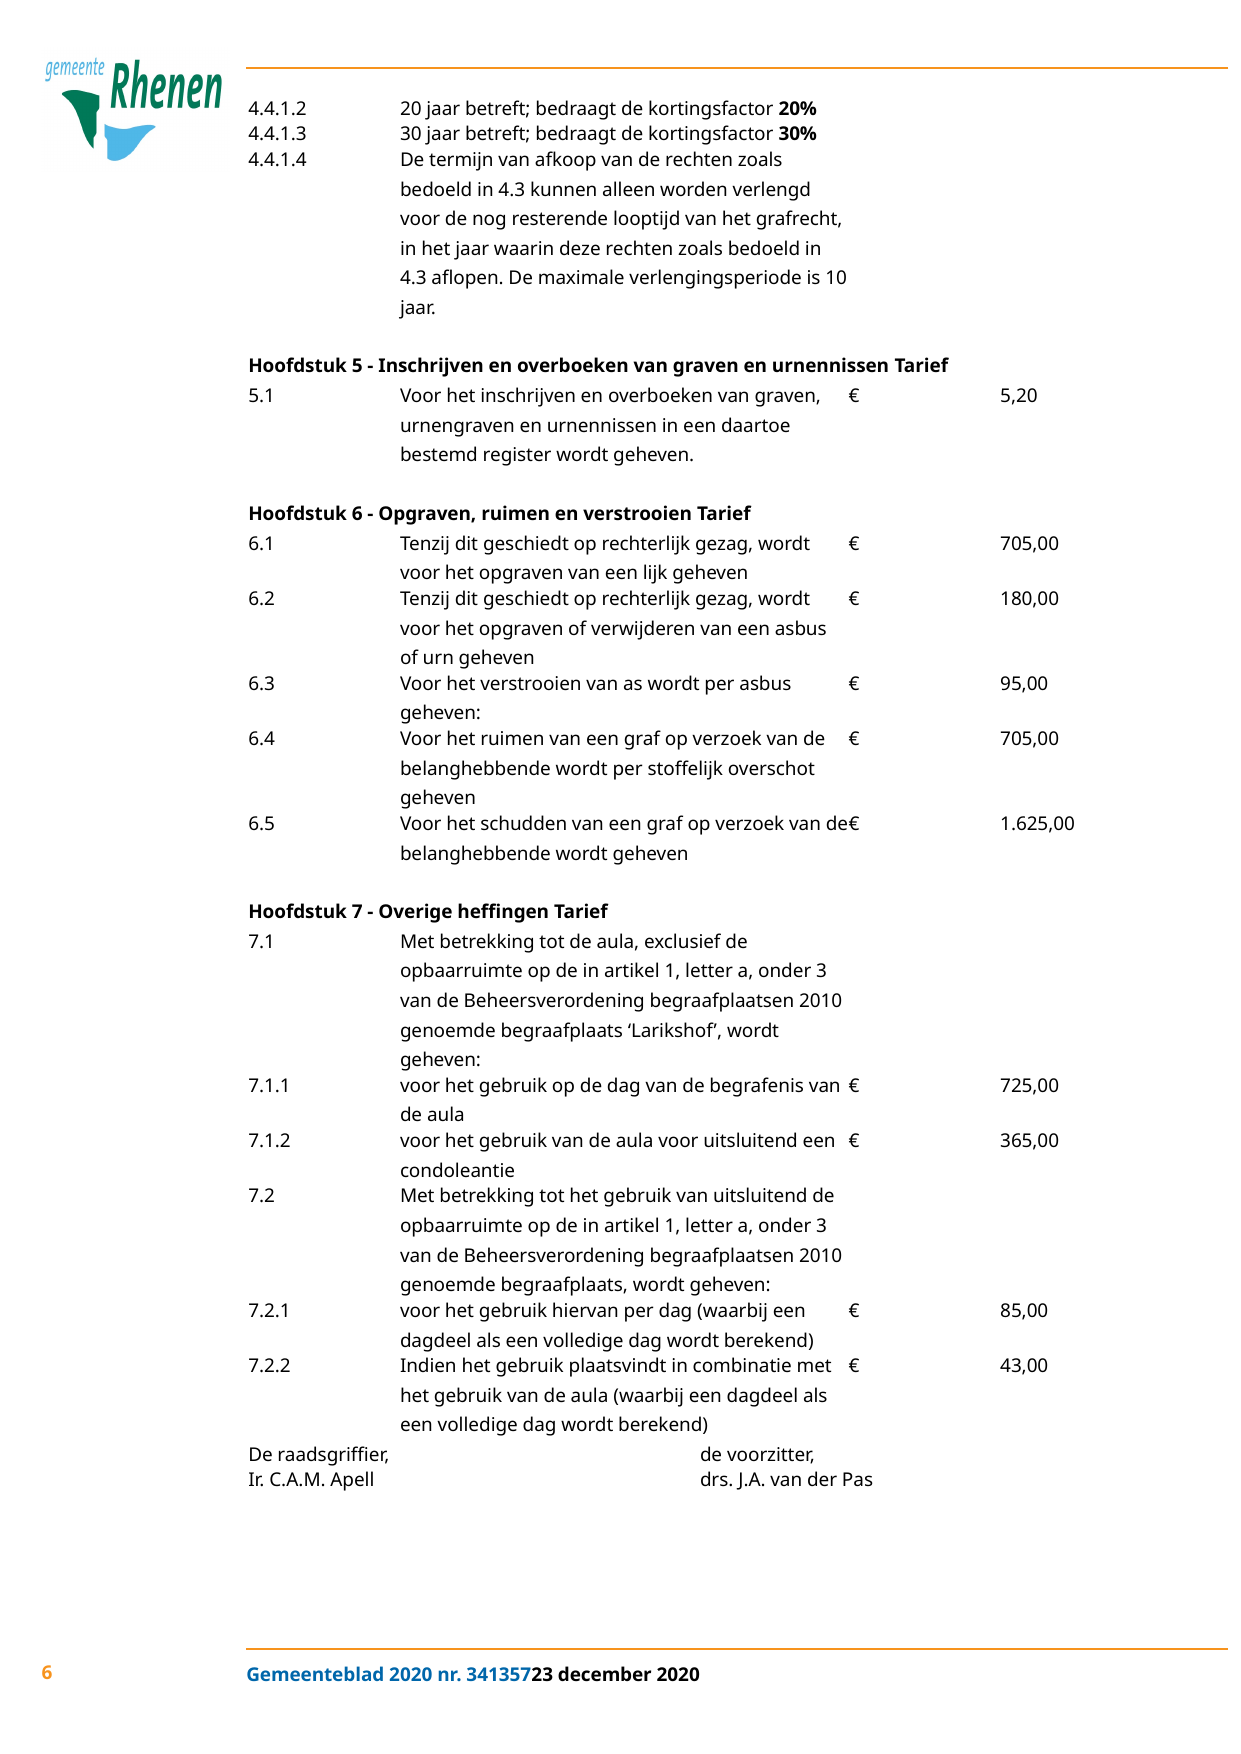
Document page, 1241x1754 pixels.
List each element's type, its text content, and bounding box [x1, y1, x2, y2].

table_cell 7.2.1 [248, 1297, 400, 1352]
table_header Voor het inschrijven en overboeken van graven, urnengraven en urnennissen in een daartoe bestemd register wordt geheven. [400, 383, 848, 467]
table_cell 4.4.1.4 [248, 146, 400, 320]
table_cell 7.2.2 [248, 1353, 400, 1437]
table_cell Voor het schudden van een graf op verzoek van de belanghebbende wordt geheven [400, 810, 848, 866]
text Hoofdstuk 5 - Inschrijven en overboeken van graven en urnennissen Tarief [248, 353, 1152, 378]
table_cell € [848, 670, 1000, 725]
table_header De raadsgriffier, [248, 1441, 700, 1466]
table_header Met betrekking tot de aula, exclusief de opbaarruimte op de in artikel 1, letter a, onder 3 van de Beheersverordening begraafplaatsen 2010 genoemde begraafplaats ‘Larikshof’, wordt geheven: [400, 928, 848, 1072]
table_cell [848, 1183, 1000, 1297]
table_cell drs. J.A. van der Pas [700, 1466, 1152, 1492]
table_cell 6.2 [248, 585, 400, 670]
table_cell € [848, 1297, 1000, 1352]
table_cell 4.4.1.2 [248, 95, 400, 121]
table_cell 6.5 [248, 810, 400, 866]
picture [41, 47, 231, 172]
table_cell De termijn van afkoop van de rechten zoals bedoeld in 4.3 kunnen alleen worden verlengd voor de nog resterende looptijd van het grafrecht, in het jaar waarin deze rechten zoals bedoeld in 4.3 aflopen. De maximale verlengingsperiode is 10 jaar. [400, 146, 848, 320]
table_cell 6.3 [248, 670, 400, 725]
table_header Tenzij dit geschiedt op rechterlijk gezag, wordt voor het opgraven van een lijk geheven [400, 530, 848, 585]
table_cell € [848, 810, 1000, 866]
table_cell € [848, 1072, 1000, 1127]
table_cell Voor het verstrooien van as wordt per asbus geheven: [400, 670, 848, 725]
table_cell 180,00 [1000, 585, 1152, 670]
table_cell [1000, 95, 1152, 121]
table_header 7.1 [248, 928, 400, 1072]
table_header € [848, 383, 1000, 467]
table_cell Voor het ruimen van een graf op verzoek van de belanghebbende wordt per stoffelijk overschot geheven [400, 725, 848, 810]
table_cell 20 jaar betreft; bedraagt de kortingsfactor 20% [400, 95, 848, 121]
table_cell 725,00 [1000, 1072, 1152, 1127]
table_header € [848, 530, 1000, 585]
table_cell 30 jaar betreft; bedraagt de kortingsfactor 30% [400, 121, 848, 146]
table_cell Tenzij dit geschiedt op rechterlijk gezag, wordt voor het opgraven of verwijderen van een asbus of urn geheven [400, 585, 848, 670]
text Hoofdstuk 6 - Opgraven, ruimen en verstrooien Tarief [248, 500, 1152, 526]
table_cell [848, 95, 1000, 121]
table_cell € [848, 1353, 1000, 1437]
table_cell voor het gebruik hiervan per dag (waarbij een dagdeel als een volledige dag wordt berekend) [400, 1297, 848, 1352]
table_cell 705,00 [1000, 725, 1152, 810]
table_cell [1000, 121, 1152, 146]
text Hoofdstuk 7 - Overige heffingen Tarief [248, 898, 1152, 924]
table_cell € [848, 585, 1000, 670]
table_cell [848, 146, 1000, 320]
table_cell [848, 121, 1000, 146]
table_cell [1000, 146, 1152, 320]
table_cell [1000, 1183, 1152, 1297]
table_cell Indien het gebruik plaatsvindt in combinatie met het gebruik van de aula (waarbij een dagdeel als een volledige dag wordt berekend) [400, 1353, 848, 1437]
table_cell 7.2 [248, 1183, 400, 1297]
table_cell € [848, 725, 1000, 810]
table_cell 1.625,00 [1000, 810, 1152, 866]
table_header 705,00 [1000, 530, 1152, 585]
table_header [848, 928, 1000, 1072]
table_cell Met betrekking tot het gebruik van uitsluitend de opbaarruimte op de in artikel 1, letter a, onder 3 van de Beheersverordening begraafplaatsen 2010 genoemde begraafplaats, wordt geheven: [400, 1183, 848, 1297]
table_cell 43,00 [1000, 1353, 1152, 1437]
table_cell 85,00 [1000, 1297, 1152, 1352]
table_header [1000, 928, 1152, 1072]
table_header 6.1 [248, 530, 400, 585]
table_cell 7.1.1 [248, 1072, 400, 1127]
table_cell 7.1.2 [248, 1128, 400, 1183]
table_cell voor het gebruik op de dag van de begrafenis van de aula [400, 1072, 848, 1127]
table_cell voor het gebruik van de aula voor uitsluitend een condoleantie [400, 1128, 848, 1183]
table_cell 4.4.1.3 [248, 121, 400, 146]
table_cell 6.4 [248, 725, 400, 810]
table_cell 365,00 [1000, 1128, 1152, 1183]
table_header 5.1 [248, 383, 400, 467]
table_cell € [848, 1128, 1000, 1183]
table_header de voorzitter, [700, 1441, 1152, 1466]
table_header 5,20 [1000, 383, 1152, 467]
table_cell 95,00 [1000, 670, 1152, 725]
table_cell Ir. C.A.M. Apell [248, 1466, 700, 1492]
